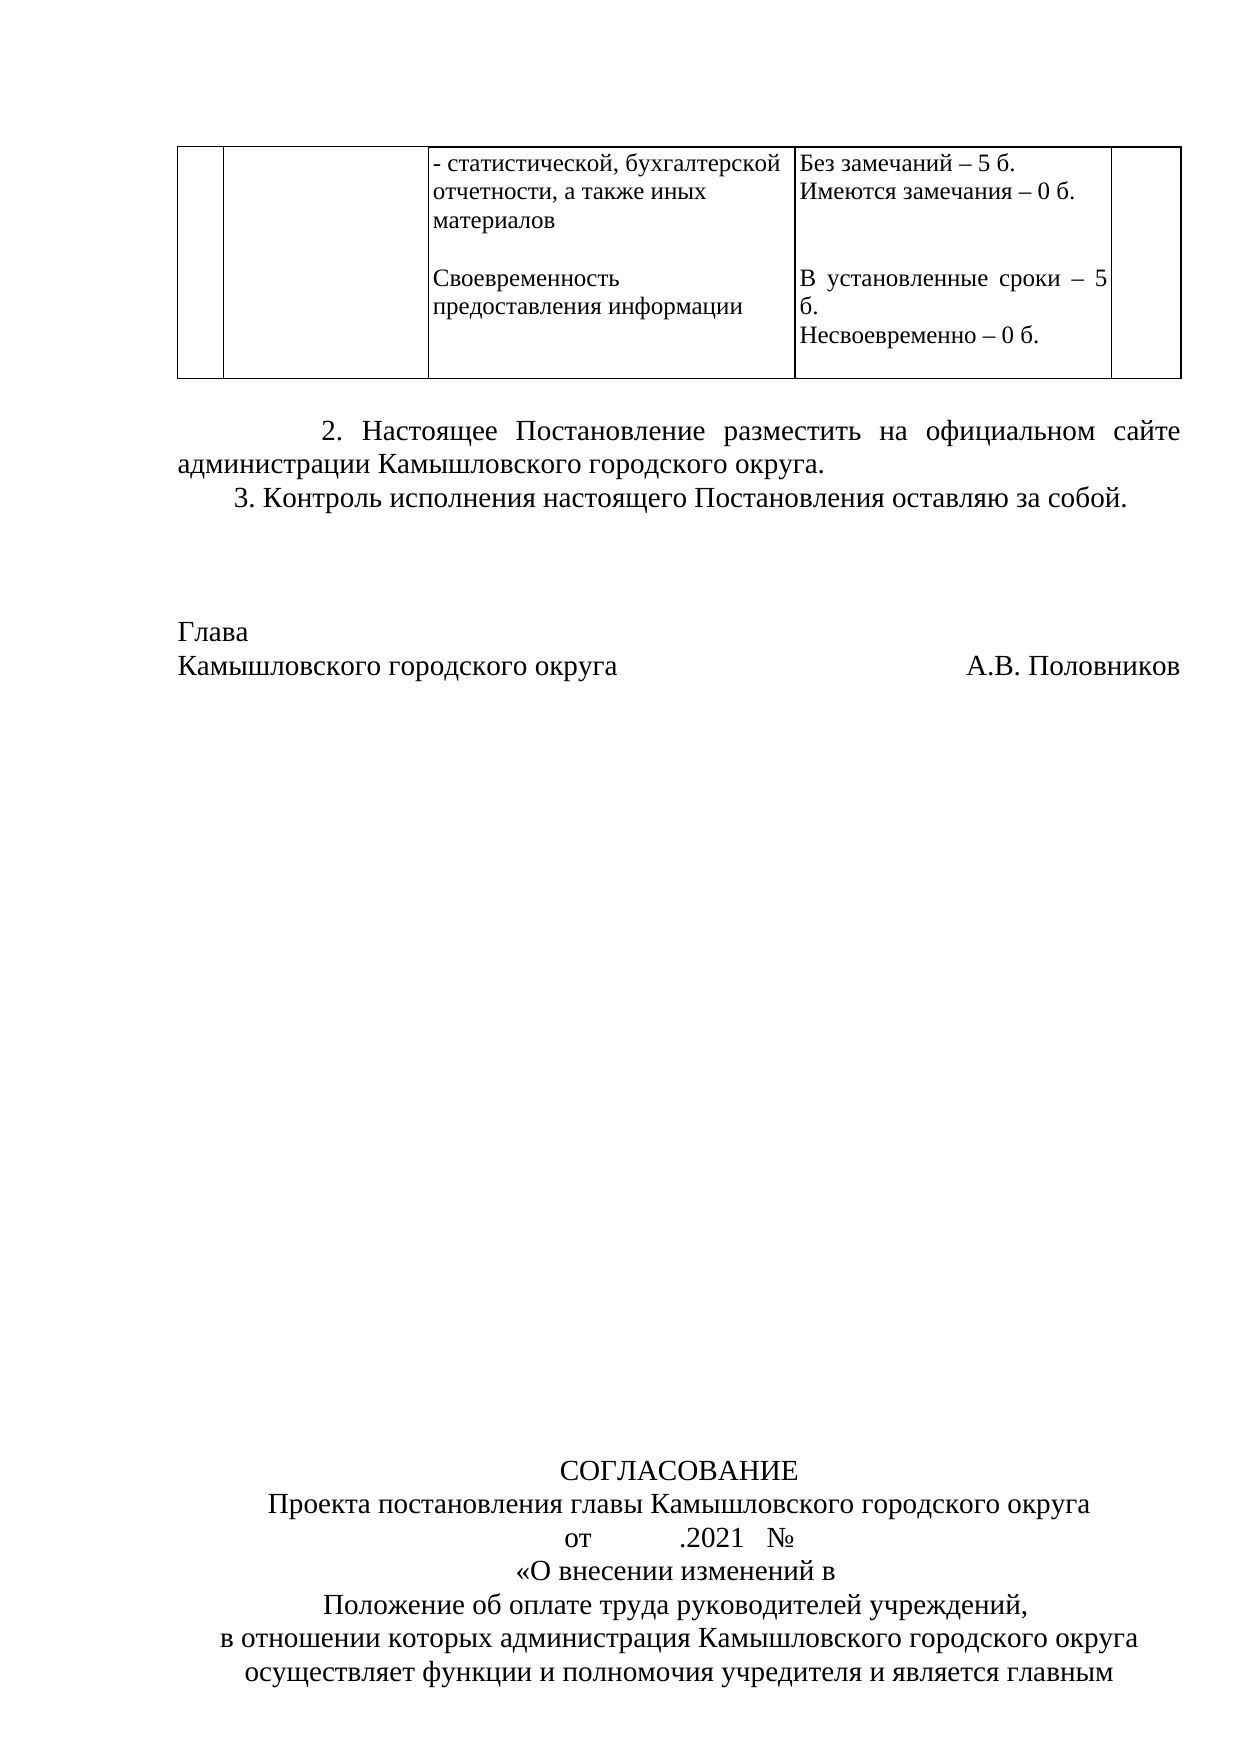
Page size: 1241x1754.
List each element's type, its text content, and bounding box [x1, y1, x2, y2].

table_header [178, 147, 223, 378]
text СОГЛАСОВАНИЕ [177, 1453, 1181, 1486]
table_header Без замечаний – 5 б. Имеются замечания – 0 б. Без замечаний – 5 б. Имеются замечания – 0 б. В установленные сроки – 5 б. Несвоевременно – 0 б. [796, 148, 1111, 378]
text Глава [177, 614, 1181, 648]
text 2. Настоящее Постановление разместить на официальном сайте администрации Камышловского городского округа. [177, 413, 1181, 480]
text от .2021 № [177, 1520, 1181, 1553]
text «О внесении изменений в [177, 1553, 1181, 1587]
table_header [1112, 148, 1180, 378]
table_header [224, 147, 428, 378]
text Проекта постановления главы Камышловского городского округа [177, 1486, 1181, 1520]
text Камышловского городского округа А.В. Половников [177, 648, 1181, 681]
text Положение об оплате труда руководителей учреждений, [177, 1587, 1181, 1620]
text в отношении которых администрация Камышловского городского округа осуществляет функции и полномочия учредителя и является главным [177, 1620, 1181, 1687]
text 3. Контроль исполнения настоящего Постановления оставляю за собой. [177, 480, 1181, 513]
